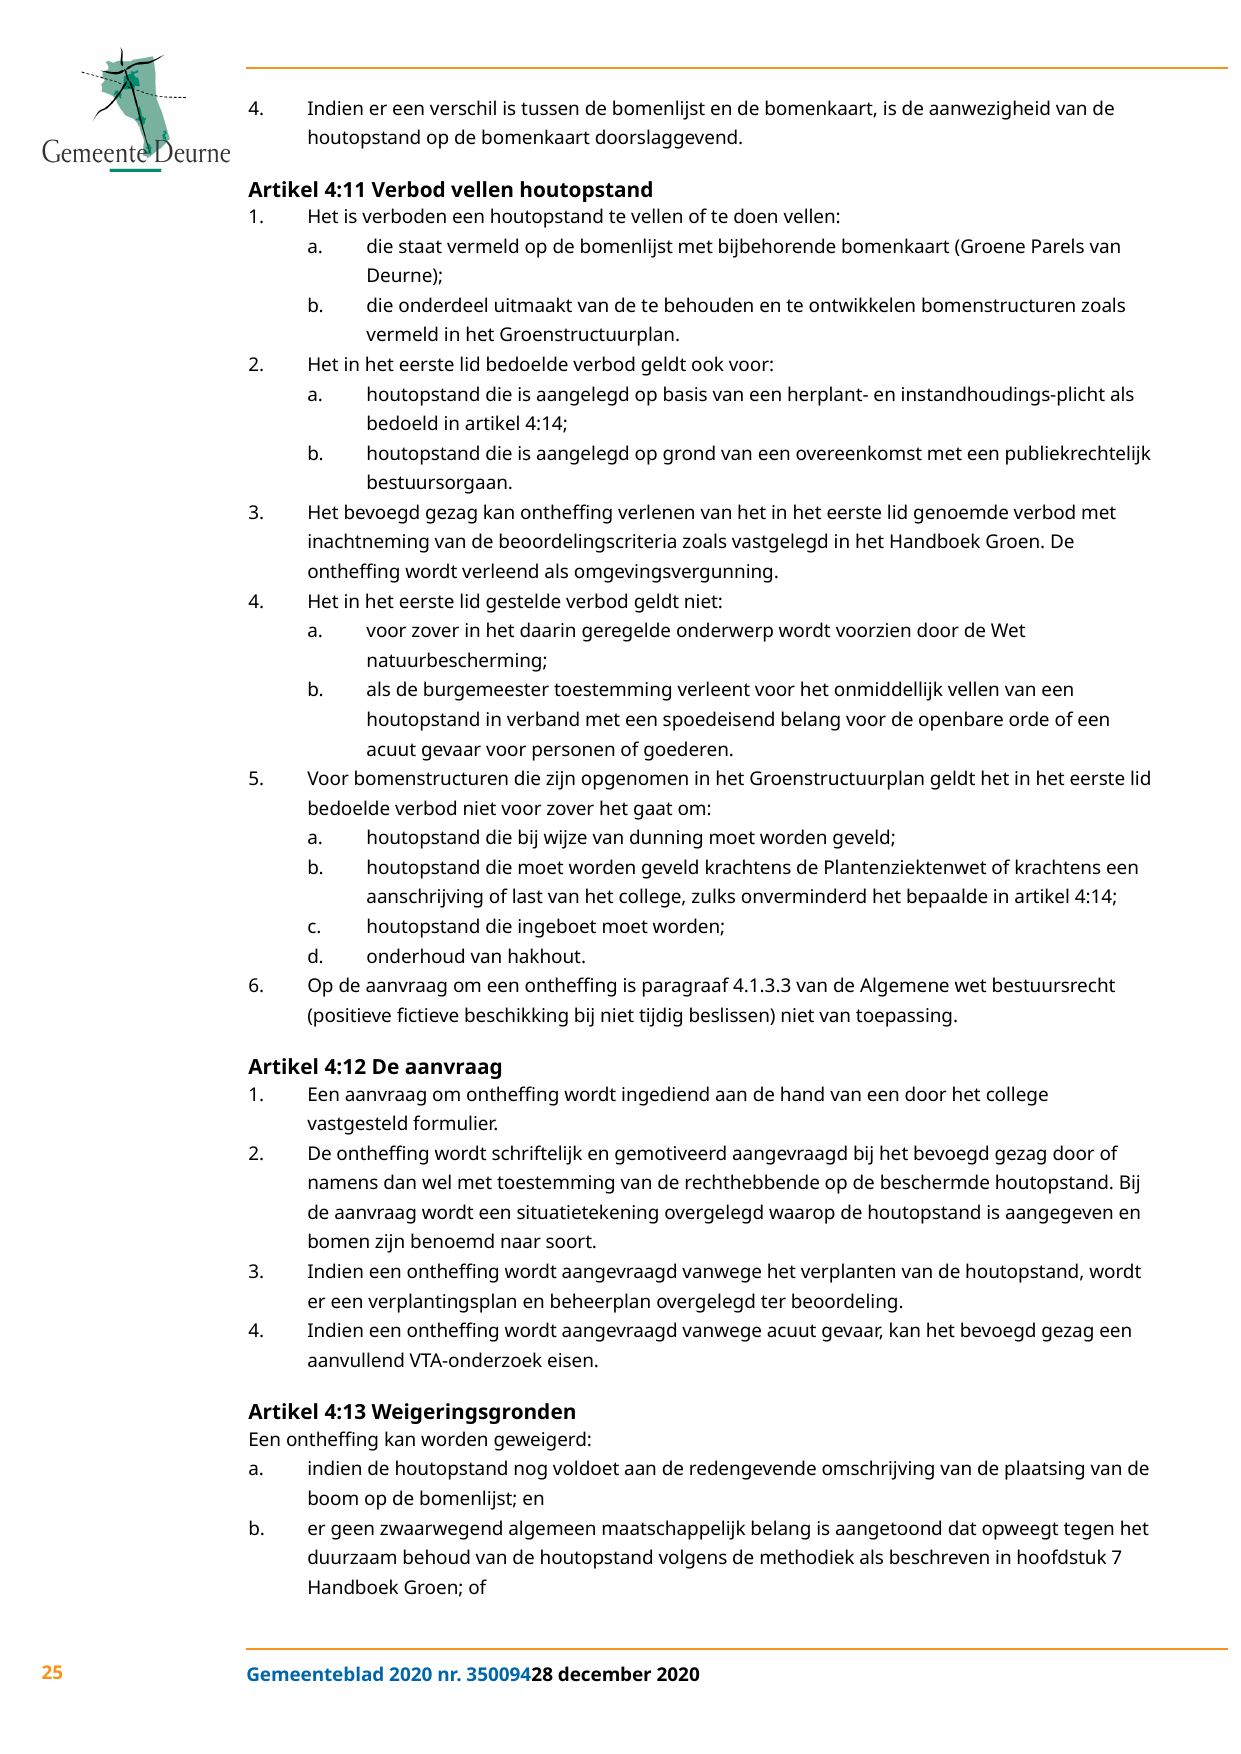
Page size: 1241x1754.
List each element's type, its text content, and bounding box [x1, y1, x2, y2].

list voor zover in het daarin geregelde onderwerp wordt voorzien door de Wet natuurbescherming; [307, 617, 1152, 673]
list Indien er een verschil is tussen de bomenlijst en de bomenkaart, is de aanwezigheid van de houtopstand op de bomenkaart doorslaggevend. [248, 95, 1152, 150]
list houtopstand die moet worden geveld krachtens de Plantenziektenwet of krachtens een aanschrijving of last van het college, zulks onverminderd het bepaalde in artikel 4:14; [307, 854, 1152, 909]
list houtopstand die bij wijze van dunning moet worden geveld; [307, 824, 1152, 850]
list onderhoud van hakhout. [307, 943, 1152, 968]
list Het in het eerste lid bedoelde verbod geldt ook voor: [248, 351, 1152, 377]
text Artikel 4:11 Verbod vellen houtopstand [248, 175, 1152, 203]
list Het in het eerste lid gestelde verbod geldt niet: [248, 588, 1152, 613]
list De ontheffing wordt schriftelijk en gemotiveerd aangevraagd bij het bevoegd gezag door of namens dan wel met toestemming van de rechthebbende op de beschermde houtopstand. Bij de aanvraag wordt een situatietekening overgelegd waarop de houtopstand is aangegeven en bomen zijn benoemd naar soort. [248, 1140, 1152, 1254]
list Een aanvraag om ontheffing wordt ingediend aan de hand van een door het college vastgesteld formulier. [248, 1081, 1152, 1136]
list die staat vermeld op de bomenlijst met bijbehorende bomenkaart (Groene Parels van Deurne); [307, 233, 1152, 288]
list indien de houtopstand nog voldoet aan de redengevende omschrijving van de plaatsing van de boom op de bomenlijst; en [248, 1456, 1152, 1511]
text Artikel 4:12 De aanvraag [248, 1052, 1152, 1081]
list Het is verboden een houtopstand te vellen of te doen vellen: [248, 203, 1152, 229]
list Indien een ontheffing wordt aangevraagd vanwege het verplanten van de houtopstand, wordt er een verplantingsplan en beheerplan overgelegd ter beoordeling. [248, 1258, 1152, 1314]
list Op de aanvraag om een ontheffing is paragraaf 4.1.3.3 van de Algemene wet bestuursrecht (positieve fictieve beschikking bij niet tijdig beslissen) niet van toepassing. [248, 972, 1152, 1028]
list houtopstand die ingeboet moet worden; [307, 913, 1152, 939]
list houtopstand die is aangelegd op grond van een overeenkomst met een publiekrechtelijk bestuursorgaan. [307, 440, 1152, 495]
picture [41, 47, 231, 172]
list als de burgemeester toestemming verleent voor het onmiddellijk vellen van een houtopstand in verband met een spoedeisend belang voor de openbare orde of een acuut gevaar voor personen of goederen. [307, 677, 1152, 761]
list Voor bomenstructuren die zijn opgenomen in het Groenstructuurplan geldt het in het eerste lid bedoelde verbod niet voor zover het gaat om: [248, 765, 1152, 821]
text Artikel 4:13 Weigeringsgronden [248, 1397, 1152, 1426]
list Het bevoegd gezag kan ontheffing verlenen van het in het eerste lid genoemde verbod met inachtneming van de beoordelingscriteria zoals vastgelegd in het Handboek Groen. De ontheffing wordt verleend als omgevingsvergunning. [248, 499, 1152, 584]
list er geen zwaarwegend algemeen maatschappelijk belang is aangetoond dat opweegt tegen het duurzaam behoud van de houtopstand volgens de methodiek als beschreven in hoofdstuk 7 Handboek Groen; of [248, 1515, 1152, 1599]
text Een ontheffing kan worden geweigerd: [248, 1426, 1152, 1452]
list houtopstand die is aangelegd op basis van een herplant- en instandhoudings-plicht als bedoeld in artikel 4:14; [307, 381, 1152, 436]
list Indien een ontheffing wordt aangevraagd vanwege acuut gevaar, kan het bevoegd gezag een aanvullend VTA-onderzoek eisen. [248, 1317, 1152, 1373]
list die onderdeel uitmaakt van de te behouden en te ontwikkelen bomenstructuren zoals vermeld in het Groenstructuurplan. [307, 292, 1152, 347]
